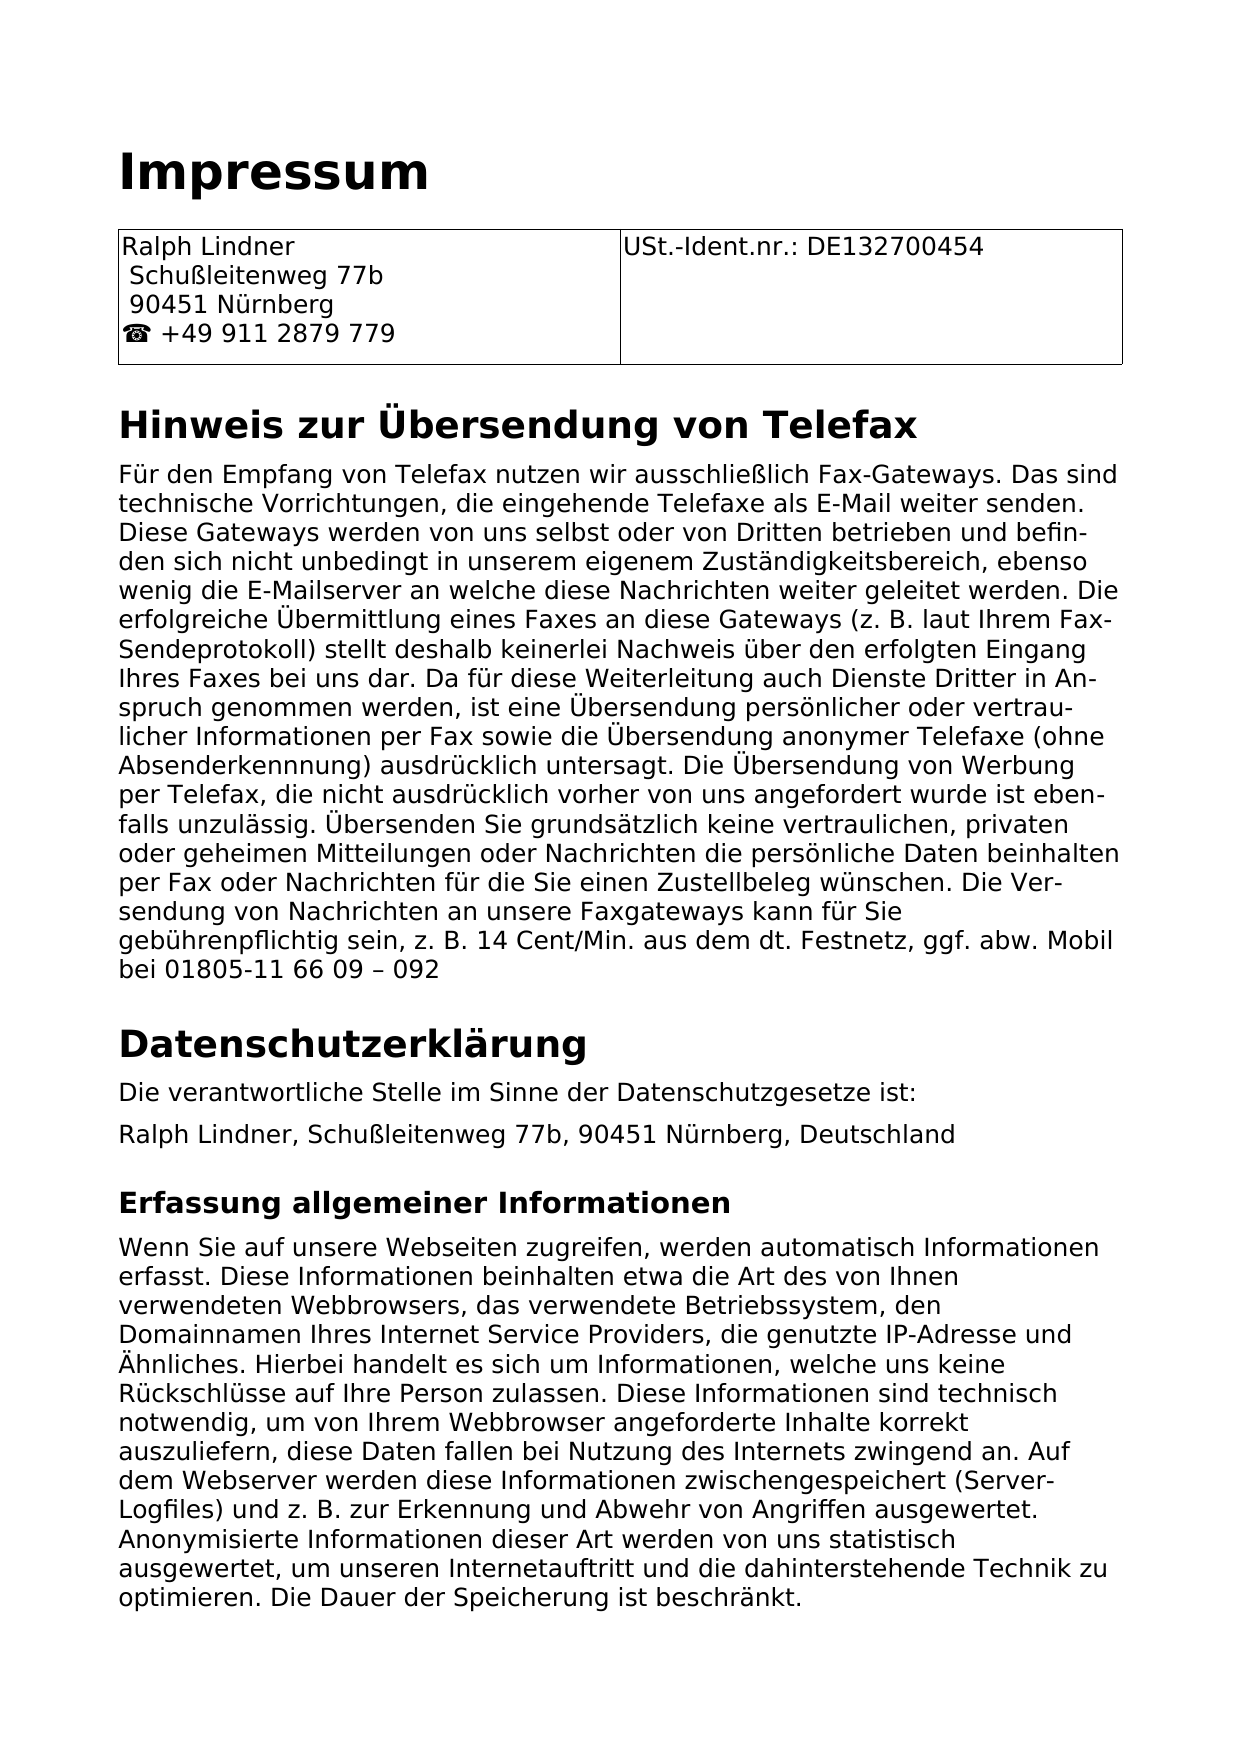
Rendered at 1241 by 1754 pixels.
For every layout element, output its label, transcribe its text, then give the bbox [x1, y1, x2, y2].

text Wenn Sie auf unsere Webseiten zugreifen, werden automatisch Informationen erfasst. Diese Informationen beinhalten etwa die Art des von Ihnen verwendeten Webbrowsers, das verwendete Betriebssystem, den Domainnamen Ihres Internet Service Providers, die genutzte IP-Adresse und Ähnliches. Hierbei handelt es sich um Informationen, welche uns keine Rückschlüsse auf Ihre Person zulassen. Diese Informationen sind technisch notwendig, um von Ihrem Webbrowser angeforderte Inhalte korrekt auszuliefern, diese Daten fallen bei Nutzung des Internets zwingend an. Auf dem Webserver werden diese Informationen zwischengespeichert (Server-Logfiles) und z. B. zur Erkennung und Abwehr von Angriffen ausgewertet. Anonymisierte Informationen dieser Art werden von uns statistisch ausgewertet, um unseren Internetauftritt und die dahinterstehende Technik zu optimieren. Die Dauer der Speicherung ist beschränkt. [118, 1233, 1122, 1612]
subtitle Erfassung allgemeiner Informationen [118, 1187, 1122, 1221]
subtitle Hinweis zur Übersendung von Telefax [118, 404, 1122, 447]
text Die verantwortliche Stelle im Sinne der Datenschutzgesetze ist: [118, 1078, 1122, 1108]
table_header Ralph Lindner Schußleitenweg 77b 90451 Nürnberg ☎ +49 911 2879 779 [119, 230, 620, 364]
subtitle Datenschutzerklärung [118, 1022, 1122, 1066]
subtitle Impressum [118, 143, 1122, 201]
text Für den Empfang von Telefax nutzen wir aus­schließlich Fax-Gateways. Das sind technische Vor­richtungen, die ein­gehen­de Tele­faxe als E-Mail weiter senden. Diese Gate­ways werden von uns selbst oder von Dritten be­trieben und be­fin­den sich nicht un­be­dingt in unserem ei­genem Zustän­dig­keits­bereich, ebenso wenig die E-Mail­server an welche diese Nach­richten weiter geleitet werden. Die erfolg­reiche Über­mittlung eines Faxes an diese Gate­ways (z. B. laut Ihrem Fax-Sende­pro­tokoll) stellt deshalb keiner­lei Nach­weis über den erfolg­ten Eingang Ihres Faxes bei uns dar. Da für diese Weiter­leitung auch Dienste Dritter in An­spruch genommen werden, ist eine Über­sen­dung per­sön­licher oder ver­trau­licher In­for­matio­nen per Fax sowie die Übersendung anonymer Tele­faxe (ohne Ab­sen­der­kenn­nung) aus­drücklich unter­sagt. Die Übersendung von Werbung per Telefax, die nicht ausdrücklich vorher von uns angefordert wurde ist eben­falls un­zu­lässig. Über­senden Sie grund­sätz­lich keine ver­traulichen, privaten oder geheimen Mitteilungen oder Nach­rich­ten die persön­liche Daten be­inhal­ten per Fax oder Nach­richten für die Sie einen Zus­tell­beleg wünschen. Die Ver­sendung von Nach­richten an unsere Faxgateways kann für Sie gebührenpflichtig sein, z. B. 14 Cent/Min. aus dem dt. Festnetz, ggf. abw. Mobil bei 01805-11 66 09 – 092 [118, 460, 1122, 985]
text Ralph Lindner, Schußleitenweg 77b, 90451 Nürnberg, Deutschland [118, 1120, 1122, 1149]
table_header USt.-Ident.nr.: DE132700454 [621, 230, 1122, 364]
